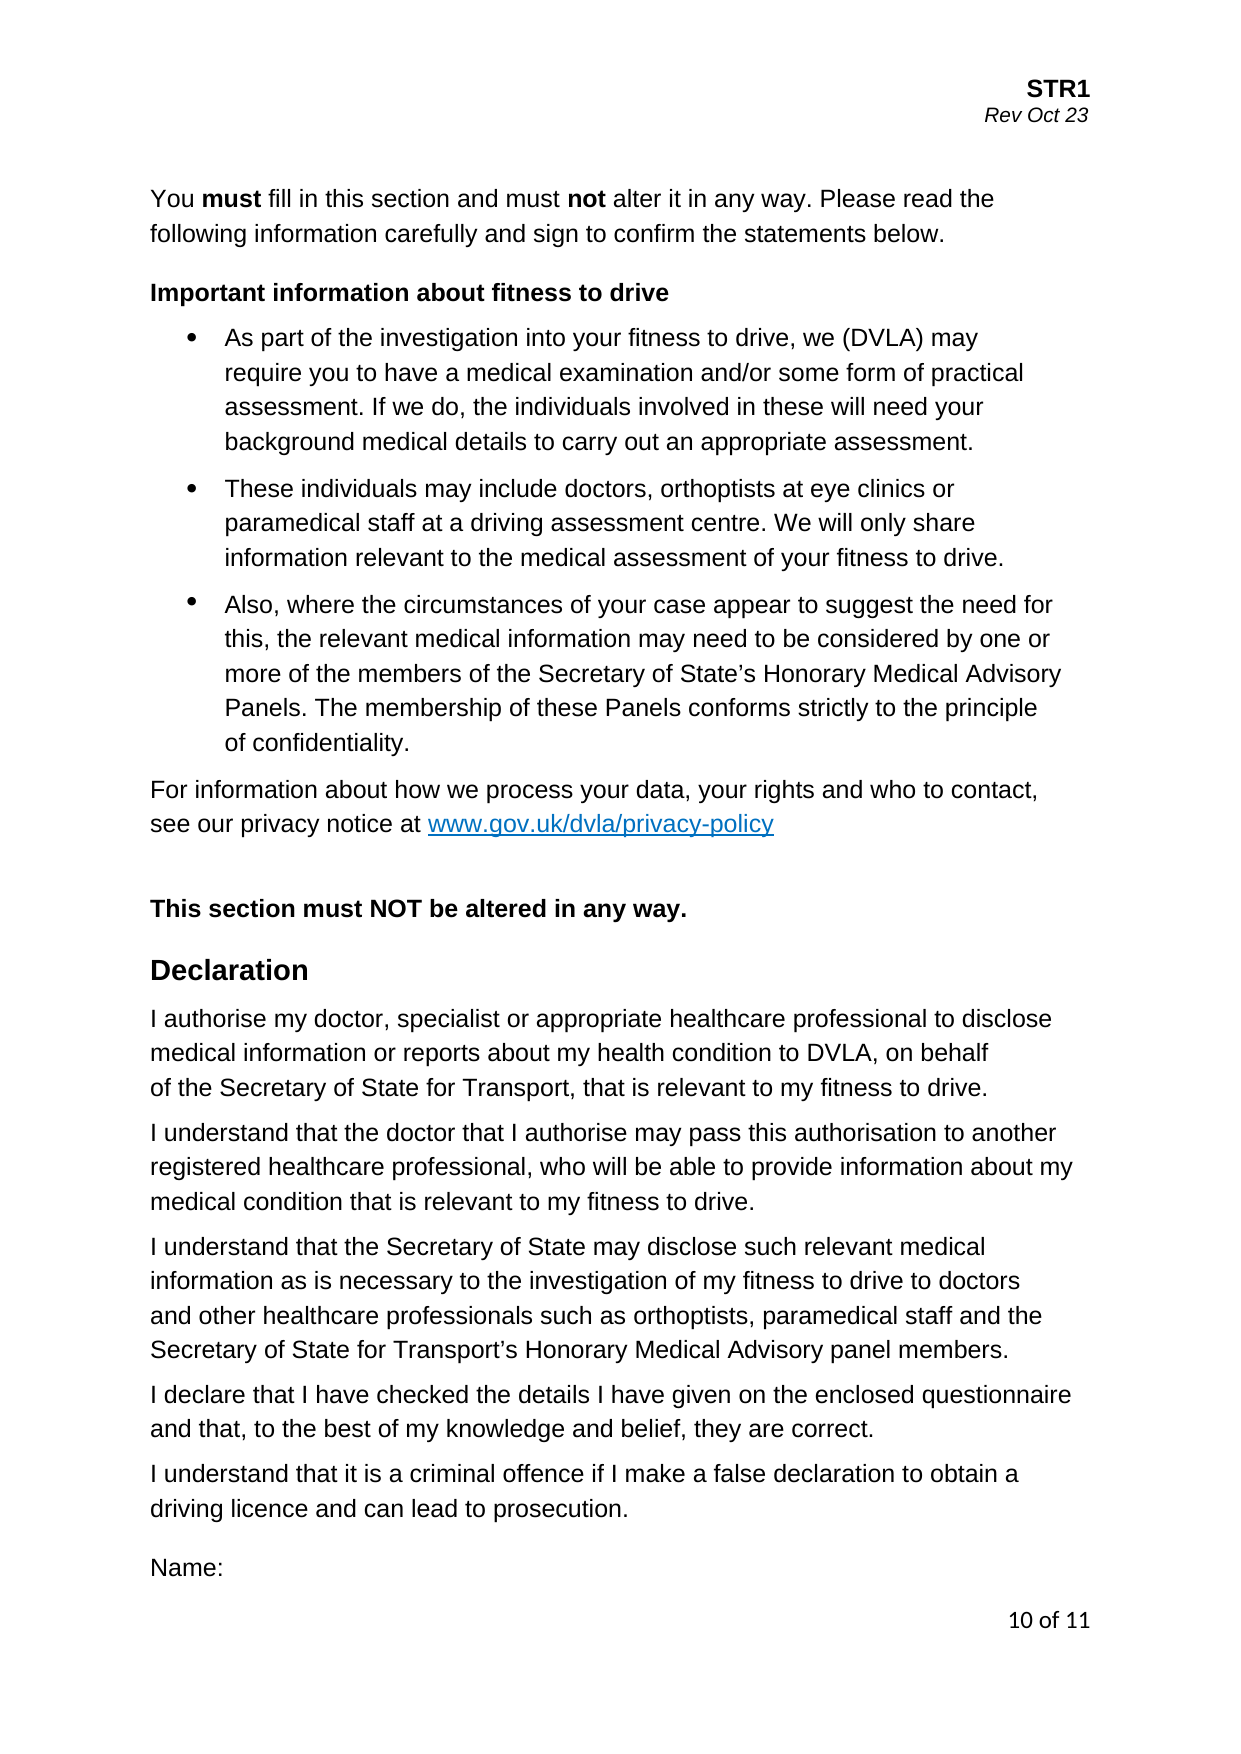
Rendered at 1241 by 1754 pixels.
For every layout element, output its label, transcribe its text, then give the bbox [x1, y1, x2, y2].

text For information about how we process your data, your rights and who to contact, see our privacy notice at www.gov.uk/dvla/privacy-policy [150, 775, 1090, 838]
text I authorise my doctor, specialist or appropriate healthcare professional to disclose medical information or reports about my health condition to DVLA, on behalf of the Secretary of State for Transport, that is relevant to my fitness to drive. [150, 1004, 1090, 1102]
list Also, where the circumstances of your case appear to suggest the need for this, the relevant medical information may need to be considered by one or more of the members of the Secretary of State’s Honorary Medical Advisory Panels. The membership of these Panels conforms strictly to the principle of confidentiality. [187, 590, 1090, 757]
text Name: [150, 1553, 1090, 1582]
text I understand that the doctor that I authorise may pass this authorisation to another registered healthcare professional, who will be able to provide information about my medical condition that is relevant to my fitness to drive. [150, 1118, 1090, 1216]
text Declaration [150, 953, 1090, 987]
text I declare that I have checked the details I have given on the enclosed questionnaire and that, to the best of my knowledge and belief, they are correct. [150, 1380, 1090, 1443]
list As part of the investigation into your fitness to drive, we (DVLA) may require you to have a medical examination and/or some form of practical assessment. If we do, the individuals involved in these will need your background medical details to carry out an appropriate assessment. [187, 323, 1090, 456]
text I understand that it is a criminal offence if I make a false declaration to obtain a driving licence and can lead to prosecution. [150, 1459, 1090, 1523]
text This section must NOT be altered in any way. [150, 894, 1090, 923]
text Important information about fitness to drive [150, 278, 1090, 307]
list These individuals may include doctors, orthoptists at eye clinics or paramedical staff at a driving assessment centre. We will only share information relevant to the medical assessment of your fitness to drive. [187, 474, 1090, 572]
text You must fill in this section and must not alter it in any way. Please read the following information carefully and sign to confirm the statements below. [150, 184, 1090, 248]
text I understand that the Secretary of State may disclose such relevant medical information as is necessary to the investigation of my fitness to drive to doctors and other healthcare professionals such as orthoptists, paramedical staff and the Secretary of State for Transport’s Honorary Medical Advisory panel members. [150, 1232, 1090, 1364]
